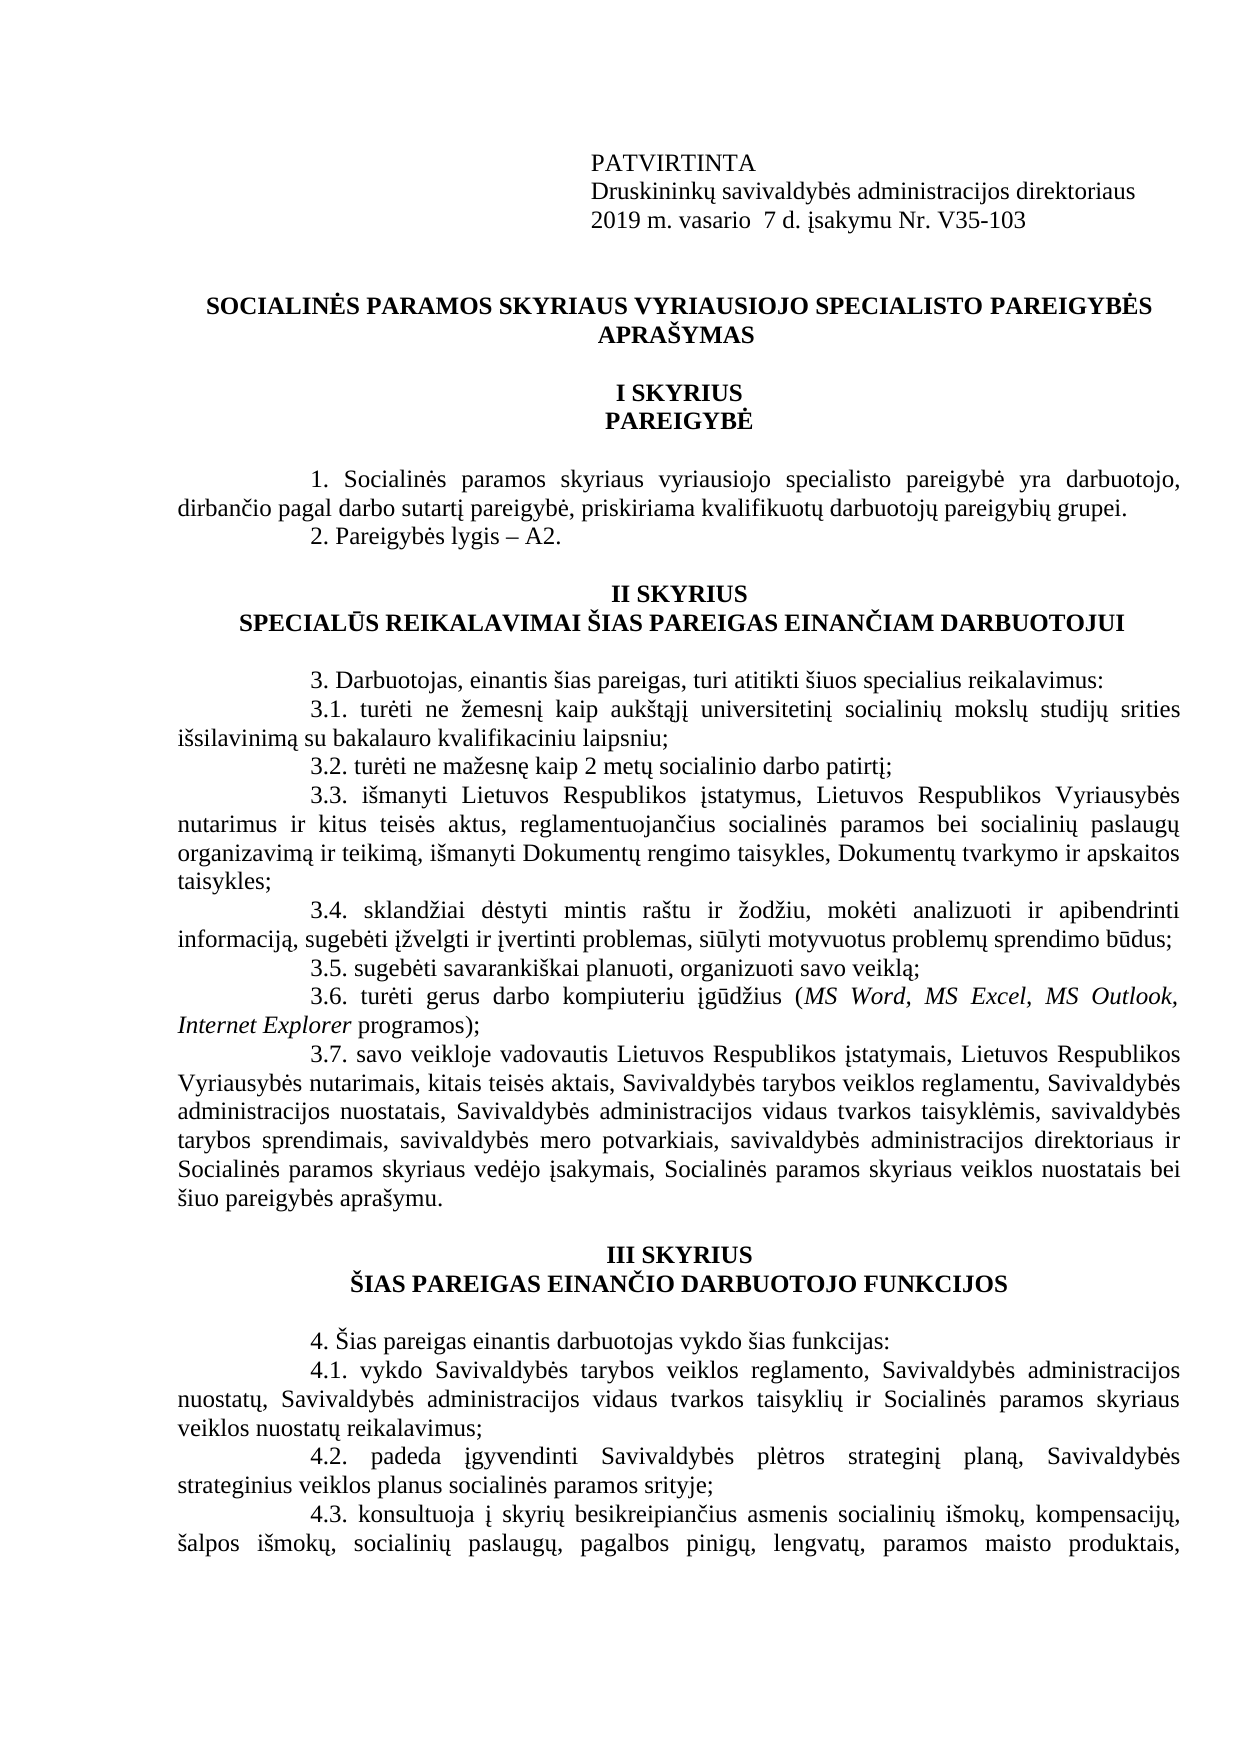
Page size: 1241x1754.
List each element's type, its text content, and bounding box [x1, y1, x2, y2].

text 3.4. sklandžiai dėstyti mintis raštu ir žodžiu, mokėti analizuoti ir apibendrinti informaciją, sugebėti įžvelgti ir įvertinti problemas, siūlyti motyvuotus problemų sprendimo būdus; [177, 895, 1181, 953]
text 3.3. išmanyti Lietuvos Respublikos įstatymus, Lietuvos Respublikos Vyriausybės nutarimus ir kitus teisės aktus, reglamentuojančius socialinės paramos bei socialinių paslaugų organizavimą ir teikimą, išmanyti Dokumentų rengimo taisykles, Dokumentų tvarkymo ir apskaitos taisykles; [177, 780, 1181, 895]
text 3.2. turėti ne mažesnę kaip 2 metų socialinio darbo patirtį; [177, 751, 1181, 780]
text 1. Socialinės paramos skyriaus vyriausiojo specialisto pareigybė yra darbuotojo, dirbančio pagal darbo sutartį pareigybė, priskiriama kvalifikuotų darbuotojų pareigybių grupei. [177, 464, 1181, 521]
text 3. Darbuotojas, einantis šias pareigas, turi atitikti šiuos specialius reikalavimus: [177, 665, 1181, 694]
text PATVIRTINTA [177, 148, 1181, 176]
text I SKYRIUS [177, 378, 1181, 406]
text 4.1. vykdo Savivaldybės tarybos veiklos reglamento, Savivaldybės administracijos nuostatų, Savivaldybės administracijos vidaus tvarkos taisyklių ir Socialinės paramos skyriaus veiklos nuostatų reikalavimus; [177, 1355, 1181, 1441]
text Druskininkų savivaldybės administracijos direktoriaus [177, 176, 1181, 205]
text SOCIALINĖS PARAMOS SKYRIAUS VYRIAUSIOJO SPECIALISTO PAREIGYBĖS APRAŠYMAS [177, 291, 1181, 349]
text ŠIAS PAREIGAS EINANČIO DARBUOTOJO FUNKCIJOS [177, 1269, 1181, 1298]
text II SKYRIUS [177, 579, 1181, 608]
text SPECIALŪS REIKALAVIMAI ŠIAS PAREIGAS EINANČIAM DARBUOTOJUI [177, 608, 1181, 636]
text 4.2. padeda įgyvendinti Savivaldybės plėtros strateginį planą, Savivaldybės strateginius veiklos planus socialinės paramos srityje; [177, 1441, 1181, 1499]
text 2019 m. vasario 7 d. įsakymu Nr. V35-103 [177, 205, 1181, 234]
text 2. Pareigybės lygis – A2. [177, 521, 1181, 550]
text 3.7. savo veikloje vadovautis Lietuvos Respublikos įstatymais, Lietuvos Respublikos Vyriausybės nutarimais, kitais teisės aktais, Savivaldybės tarybos veiklos reglamentu, Savivaldybės administracijos nuostatais, Savivaldybės administracijos vidaus tvarkos taisyklėmis, savivaldybės tarybos sprendimais, savivaldybės mero potvarkiais, savivaldybės administracijos direktoriaus ir Socialinės paramos skyriaus vedėjo įsakymais, Socialinės paramos skyriaus veiklos nuostatais bei šiuo pareigybės aprašymu. [177, 1039, 1181, 1211]
text 3.6. turėti gerus darbo kompiuteriu įgūdžius (MS Word, MS Excel, MS Outlook, Internet Explorer programos); [177, 981, 1181, 1039]
text 4. Šias pareigas einantis darbuotojas vykdo šias funkcijas: [177, 1326, 1181, 1355]
text 3.1. turėti ne žemesnį kaip aukštąjį universitetinį socialinių mokslų studijų srities išsilavinimą su bakalauro kvalifikaciniu laipsniu; [177, 694, 1181, 751]
text III SKYRIUS [177, 1240, 1181, 1269]
text 3.5. sugebėti savarankiškai planuoti, organizuoti savo veiklą; [177, 953, 1181, 981]
text 4.3. konsultuoja į skyrių besikreipiančius asmenis socialinių išmokų, kompensacijų, šalpos išmokų, socialinių paslaugų, pagalbos pinigų, lengvatų, paramos maisto produktais, [177, 1499, 1181, 1556]
text PAREIGYBĖ [177, 406, 1181, 435]
